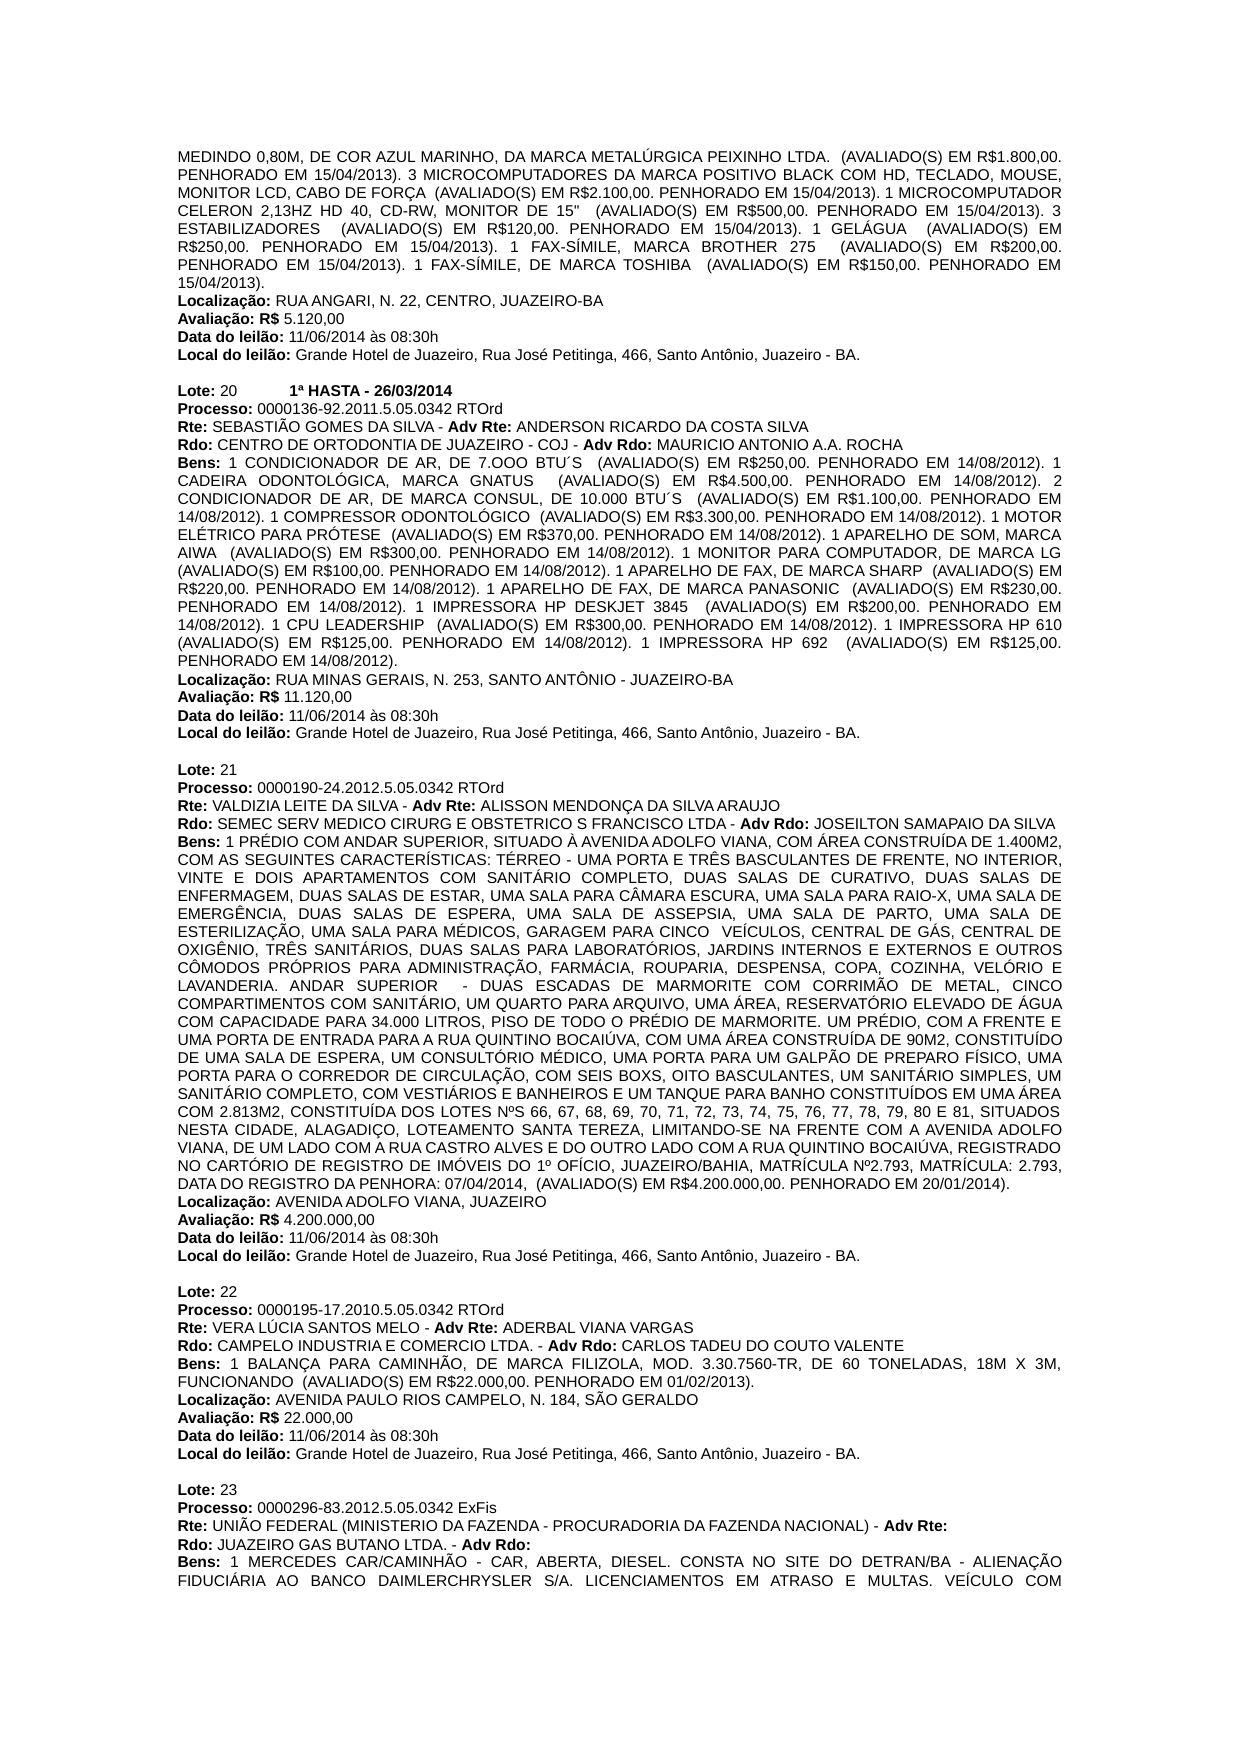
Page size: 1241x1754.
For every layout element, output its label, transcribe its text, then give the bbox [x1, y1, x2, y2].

text Lote: 22 [177, 1283, 1063, 1301]
text Rte: VERA LÚCIA SANTOS MELO - Adv Rte: ADERBAL VIANA VARGAS [177, 1319, 1063, 1337]
text Localização: AVENIDA PAULO RIOS CAMPELO, N. 184, SÃO GERALDO [177, 1391, 1063, 1409]
text Rte: VALDIZIA LEITE DA SILVA - Adv Rte: ALISSON MENDONÇA DA SILVA ARAUJO [177, 796, 1063, 814]
text Processo: 0000190-24.2012.5.05.0342 RTOrd [177, 778, 1063, 796]
text Data do leilão: 11/06/2014 às 08:30h [177, 328, 1063, 346]
text Bens: 1 CONDICIONADOR DE AR, DE 7.OOO BTU´S (AVALIADO(S) EM R$250,00. PENHORADO EM 14/08/2012). 1 CADEIRA ODONTOLÓGICA, MARCA GNATUS (AVALIADO(S) EM R$4.500,00. PENHORADO EM 14/08/2012). 2 CONDICIONADOR DE AR, DE MARCA CONSUL, DE 10.000 BTU´S (AVALIADO(S) EM R$1.100,00. PENHORADO EM 14/08/2012). 1 COMPRESSOR ODONTOLÓGICO (AVALIADO(S) EM R$3.300,00. PENHORADO EM 14/08/2012). 1 MOTOR ELÉTRICO PARA PRÓTESE (AVALIADO(S) EM R$370,00. PENHORADO EM 14/08/2012). 1 APARELHO DE SOM, MARCA AIWA (AVALIADO(S) EM R$300,00. PENHORADO EM 14/08/2012). 1 MONITOR PARA COMPUTADOR, DE MARCA LG (AVALIADO(S) EM R$100,00. PENHORADO EM 14/08/2012). 1 APARELHO DE FAX, DE MARCA SHARP (AVALIADO(S) EM R$220,00. PENHORADO EM 14/08/2012). 1 APARELHO DE FAX, DE MARCA PANASONIC (AVALIADO(S) EM R$230,00. PENHORADO EM 14/08/2012). 1 IMPRESSORA HP DESKJET 3845 (AVALIADO(S) EM R$200,00. PENHORADO EM 14/08/2012). 1 CPU LEADERSHIP (AVALIADO(S) EM R$300,00. PENHORADO EM 14/08/2012). 1 IMPRESSORA HP 610 (AVALIADO(S) EM R$125,00. PENHORADO EM 14/08/2012). 1 IMPRESSORA HP 692 (AVALIADO(S) EM R$125,00. PENHORADO EM 14/08/2012). [177, 454, 1063, 670]
text Local do leilão: Grande Hotel de Juazeiro, Rua José Petitinga, 466, Santo Antônio, Juazeiro - BA. [177, 1445, 1063, 1463]
text MEDINDO 0,80M, DE COR AZUL MARINHO, DA MARCA METALÚRGICA PEIXINHO LTDA. (AVALIADO(S) EM R$1.800,00. PENHORADO EM 15/04/2013). 3 MICROCOMPUTADORES DA MARCA POSITIVO BLACK COM HD, TECLADO, MOUSE, MONITOR LCD, CABO DE FORÇA (AVALIADO(S) EM R$2.100,00. PENHORADO EM 15/04/2013). 1 MICROCOMPUTADOR CELERON 2,13HZ HD 40, CD-RW, MONITOR DE 15'' (AVALIADO(S) EM R$500,00. PENHORADO EM 15/04/2013). 3 ESTABILIZADORES (AVALIADO(S) EM R$120,00. PENHORADO EM 15/04/2013). 1 GELÁGUA (AVALIADO(S) EM R$250,00. PENHORADO EM 15/04/2013). 1 FAX-SÍMILE, MARCA BROTHER 275 (AVALIADO(S) EM R$200,00. PENHORADO EM 15/04/2013). 1 FAX-SÍMILE, DE MARCA TOSHIBA (AVALIADO(S) EM R$150,00. PENHORADO EM 15/04/2013). [177, 148, 1063, 292]
text Avaliação: R$ 22.000,00 [177, 1409, 1063, 1427]
text Lote: 23 [177, 1481, 1063, 1499]
text Data do leilão: 11/06/2014 às 08:30h [177, 706, 1063, 724]
text Rdo: CAMPELO INDUSTRIA E COMERCIO LTDA. - Adv Rdo: CARLOS TADEU DO COUTO VALENTE [177, 1337, 1063, 1355]
text Data do leilão: 11/06/2014 às 08:30h [177, 1229, 1063, 1247]
text Avaliação: R$ 4.200.000,00 [177, 1211, 1063, 1229]
text Data do leilão: 11/06/2014 às 08:30h [177, 1427, 1063, 1445]
text Rte: SEBASTIÃO GOMES DA SILVA - Adv Rte: ANDERSON RICARDO DA COSTA SILVA [177, 418, 1063, 436]
text Lote: 21 [177, 760, 1063, 778]
text Bens: 1 MERCEDES CAR/CAMINHÃO - CAR, ABERTA, DIESEL. CONSTA NO SITE DO DETRAN/BA - ALIENAÇÃO FIDUCIÁRIA AO BANCO DAIMLERCHRYSLER S/A. LICENCIAMENTOS EM ATRASO E MULTAS. VEÍCULO COM [177, 1553, 1063, 1589]
text Localização: AVENIDA ADOLFO VIANA, JUAZEIRO [177, 1193, 1063, 1211]
text Localização: RUA MINAS GERAIS, N. 253, SANTO ANTÔNIO - JUAZEIRO-BA [177, 670, 1063, 688]
text Processo: 0000136-92.2011.5.05.0342 RTOrd [177, 400, 1063, 418]
text Avaliação: R$ 5.120,00 [177, 310, 1063, 328]
text Bens: 1 PRÉDIO COM ANDAR SUPERIOR, SITUADO À AVENIDA ADOLFO VIANA, COM ÁREA CONSTRUÍDA DE 1.400M2, COM AS SEGUINTES CARACTERÍSTICAS: TÉRREO - UMA PORTA E TRÊS BASCULANTES DE FRENTE, NO INTERIOR, VINTE E DOIS APARTAMENTOS COM SANITÁRIO COMPLETO, DUAS SALAS DE CURATIVO, DUAS SALAS DE ENFERMAGEM, DUAS SALAS DE ESTAR, UMA SALA PARA CÂMARA ESCURA, UMA SALA PARA RAIO-X, UMA SALA DE EMERGÊNCIA, DUAS SALAS DE ESPERA, UMA SALA DE ASSEPSIA, UMA SALA DE PARTO, UMA SALA DE ESTERILIZAÇÃO, UMA SALA PARA MÉDICOS, GARAGEM PARA CINCO VEÍCULOS, CENTRAL DE GÁS, CENTRAL DE OXIGÊNIO, TRÊS SANITÁRIOS, DUAS SALAS PARA LABORATÓRIOS, JARDINS INTERNOS E EXTERNOS E OUTROS CÔMODOS PRÓPRIOS PARA ADMINISTRAÇÃO, FARMÁCIA, ROUPARIA, DESPENSA, COPA, COZINHA, VELÓRIO E LAVANDERIA. ANDAR SUPERIOR - DUAS ESCADAS DE MARMORITE COM CORRIMÃO DE METAL, CINCO COMPARTIMENTOS COM SANITÁRIO, UM QUARTO PARA ARQUIVO, UMA ÁREA, RESERVATÓRIO ELEVADO DE ÁGUA COM CAPACIDADE PARA 34.000 LITROS, PISO DE TODO O PRÉDIO DE MARMORITE. UM PRÉDIO, COM A FRENTE E UMA PORTA DE ENTRADA PARA A RUA QUINTINO BOCAIÚVA, COM UMA ÁREA CONSTRUÍDA DE 90M2, CONSTITUÍDO DE UMA SALA DE ESPERA, UM CONSULTÓRIO MÉDICO, UMA PORTA PARA UM GALPÃO DE PREPARO FÍSICO, UMA PORTA PARA O CORREDOR DE CIRCULAÇÃO, COM SEIS BOXS, OITO BASCULANTES, UM SANITÁRIO SIMPLES, UM SANITÁRIO COMPLETO, COM VESTIÁRIOS E BANHEIROS E UM TANQUE PARA BANHO CONSTITUÍDOS EM UMA ÁREA COM 2.813M2, CONSTITUÍDA DOS LOTES NºS 66, 67, 68, 69, 70, 71, 72, 73, 74, 75, 76, 77, 78, 79, 80 E 81, SITUADOS NESTA CIDADE, ALAGADIÇO, LOTEAMENTO SANTA TEREZA, LIMITANDO-SE NA FRENTE COM A AVENIDA ADOLFO VIANA, DE UM LADO COM A RUA CASTRO ALVES E DO OUTRO LADO COM A RUA QUINTINO BOCAIÚVA, REGISTRADO NO CARTÓRIO DE REGISTRO DE IMÓVEIS DO 1º OFÍCIO, JUAZEIRO/BAHIA, MATRÍCULA Nº2.793, MATRÍCULA: 2.793, DATA DO REGISTRO DA PENHORA: 07/04/2014, (AVALIADO(S) EM R$4.200.000,00. PENHORADO EM 20/01/2014). [177, 832, 1063, 1193]
text Rdo: SEMEC SERV MEDICO CIRURG E OBSTETRICO S FRANCISCO LTDA - Adv Rdo: JOSEILTON SAMAPAIO DA SILVA [177, 814, 1063, 832]
text Processo: 0000195-17.2010.5.05.0342 RTOrd [177, 1301, 1063, 1319]
text Bens: 1 BALANÇA PARA CAMINHÃO, DE MARCA FILIZOLA, MOD. 3.30.7560-TR, DE 60 TONELADAS, 18M X 3M, FUNCIONANDO (AVALIADO(S) EM R$22.000,00. PENHORADO EM 01/02/2013). [177, 1355, 1063, 1391]
text Avaliação: R$ 11.120,00 [177, 688, 1063, 706]
text Rdo: JUAZEIRO GAS BUTANO LTDA. - Adv Rdo: [177, 1535, 1063, 1553]
text Rdo: CENTRO DE ORTODONTIA DE JUAZEIRO - COJ - Adv Rdo: MAURICIO ANTONIO A.A. ROCHA [177, 436, 1063, 454]
text Local do leilão: Grande Hotel de Juazeiro, Rua José Petitinga, 466, Santo Antônio, Juazeiro - BA. [177, 346, 1063, 364]
text Localização: RUA ANGARI, N. 22, CENTRO, JUAZEIRO-BA [177, 292, 1063, 310]
text Local do leilão: Grande Hotel de Juazeiro, Rua José Petitinga, 466, Santo Antônio, Juazeiro - BA. [177, 724, 1063, 742]
text Lote: 20 1ª HASTA - 26/03/2014 [177, 382, 1063, 400]
text Rte: UNIÃO FEDERAL (MINISTERIO DA FAZENDA - PROCURADORIA DA FAZENDA NACIONAL) - Adv Rte: [177, 1517, 1063, 1535]
text Local do leilão: Grande Hotel de Juazeiro, Rua José Petitinga, 466, Santo Antônio, Juazeiro - BA. [177, 1247, 1063, 1265]
text Processo: 0000296-83.2012.5.05.0342 ExFis [177, 1499, 1063, 1517]
